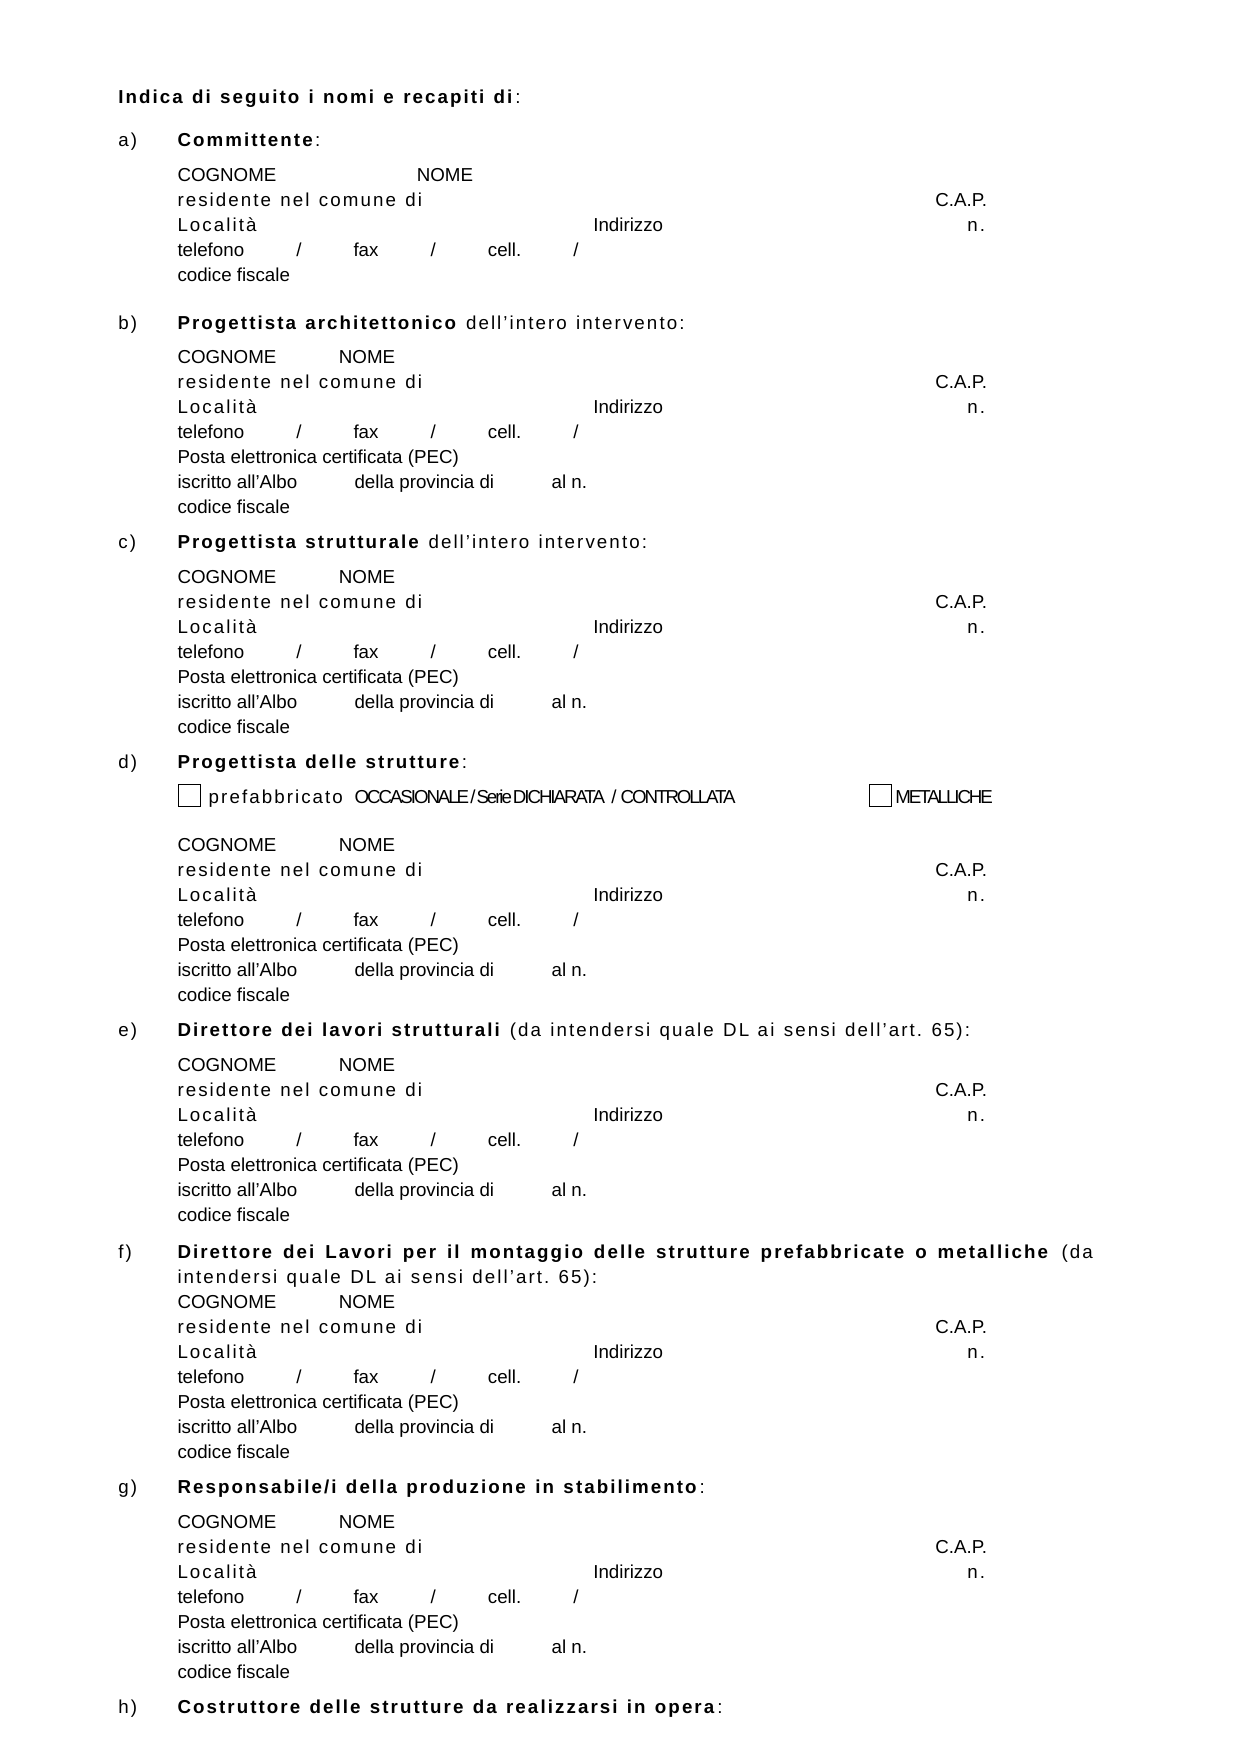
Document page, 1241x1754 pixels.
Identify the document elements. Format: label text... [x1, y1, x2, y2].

text Località Indirizzo n. [177, 212, 1119, 237]
text residente nel comune di C.A.P. [177, 187, 1119, 212]
text COGNOME NOME [177, 1051, 1119, 1076]
text Località Indirizzo n. [177, 881, 1119, 906]
text COGNOME NOME [177, 1508, 1119, 1533]
text codice fiscale [177, 1439, 1119, 1464]
text iscritto all’Albo della provincia di al n. [177, 1176, 1119, 1201]
text telefono / fax / cell. / [177, 1583, 1119, 1608]
text residente nel comune di C.A.P. [177, 1076, 1119, 1101]
text g) Responsabile/i della produzione in stabilimento: [118, 1476, 1093, 1498]
text e) Direttore dei lavori strutturali (da intendersi quale DL ai sensi dell’art. 65): [118, 1019, 1093, 1040]
text telefono / fax / cell. / [177, 237, 1119, 262]
text codice fiscale [177, 1201, 1119, 1226]
text d) Progettista delle strutture: [118, 751, 1093, 773]
text Località Indirizzo n. [177, 1339, 1119, 1364]
text residente nel comune di C.A.P. [177, 369, 1119, 394]
text COGNOME NOME [177, 344, 1119, 369]
text COGNOME NOME [177, 564, 1119, 589]
text COGNOME NOME [177, 831, 1119, 856]
text residente nel comune di C.A.P. [177, 856, 1119, 881]
text Posta elettronica certificata (PEC) [177, 444, 1119, 469]
text telefono / fax / cell. / [177, 639, 1119, 664]
text COGNOME NOME [177, 1289, 1119, 1314]
text iscritto all’Albo della provincia di al n. [177, 956, 1119, 981]
text codice fiscale [177, 494, 1119, 519]
text b) Progettista architettonico dell’intero intervento: [118, 312, 1119, 333]
text a) Committente: [118, 129, 1119, 151]
text f) Direttore dei Lavori per il montaggio delle strutture prefabbricate o metalliche (da intendersi quale DL ai sensi dell’art. 65): [118, 1239, 1093, 1289]
text residente nel comune di C.A.P. [177, 1314, 1119, 1339]
text telefono / fax / cell. / [177, 419, 1119, 444]
text iscritto all’Albo della provincia di al n. [177, 1414, 1119, 1439]
text codice fiscale [177, 262, 1119, 287]
text residente nel comune di C.A.P. [177, 1533, 1119, 1558]
text Posta elettronica certificata (PEC) [177, 1608, 1119, 1633]
text h) Costruttore delle strutture da realizzarsi in opera: [118, 1696, 1093, 1717]
text c) Progettista strutturale dell’intero intervento: [118, 531, 1093, 553]
text COGNOME NOME [177, 162, 1119, 187]
text iscritto all’Albo della provincia di al n. [177, 469, 1119, 494]
text Indica di seguito i nomi e recapiti di: [118, 86, 1119, 108]
text codice fiscale [177, 1658, 1119, 1683]
text Posta elettronica certificata (PEC) [177, 931, 1119, 956]
text Posta elettronica certificata (PEC) [177, 1151, 1119, 1176]
text iscritto all’Albo della provincia di al n. [177, 689, 1119, 714]
text Posta elettronica certificata (PEC) [177, 1389, 1119, 1414]
text Località Indirizzo n. [177, 1558, 1119, 1583]
text telefono / fax / cell. / [177, 1126, 1119, 1151]
text residente nel comune di C.A.P. [177, 589, 1119, 614]
text Località Indirizzo n. [177, 614, 1119, 639]
text iscritto all’Albo della provincia di al n. [177, 1633, 1119, 1658]
text Località Indirizzo n. [177, 394, 1119, 419]
text telefono / fax / cell. / [177, 906, 1119, 931]
subtitle prefabbricato OCCASIONALE / Serie DICHIARATA / CONTROLLATA METALLICHE [118, 783, 1119, 807]
text Località Indirizzo n. [177, 1101, 1119, 1126]
text telefono / fax / cell. / [177, 1364, 1119, 1389]
text codice fiscale [177, 714, 1119, 739]
text Posta elettronica certificata (PEC) [177, 664, 1119, 689]
text codice fiscale [177, 981, 1119, 1006]
